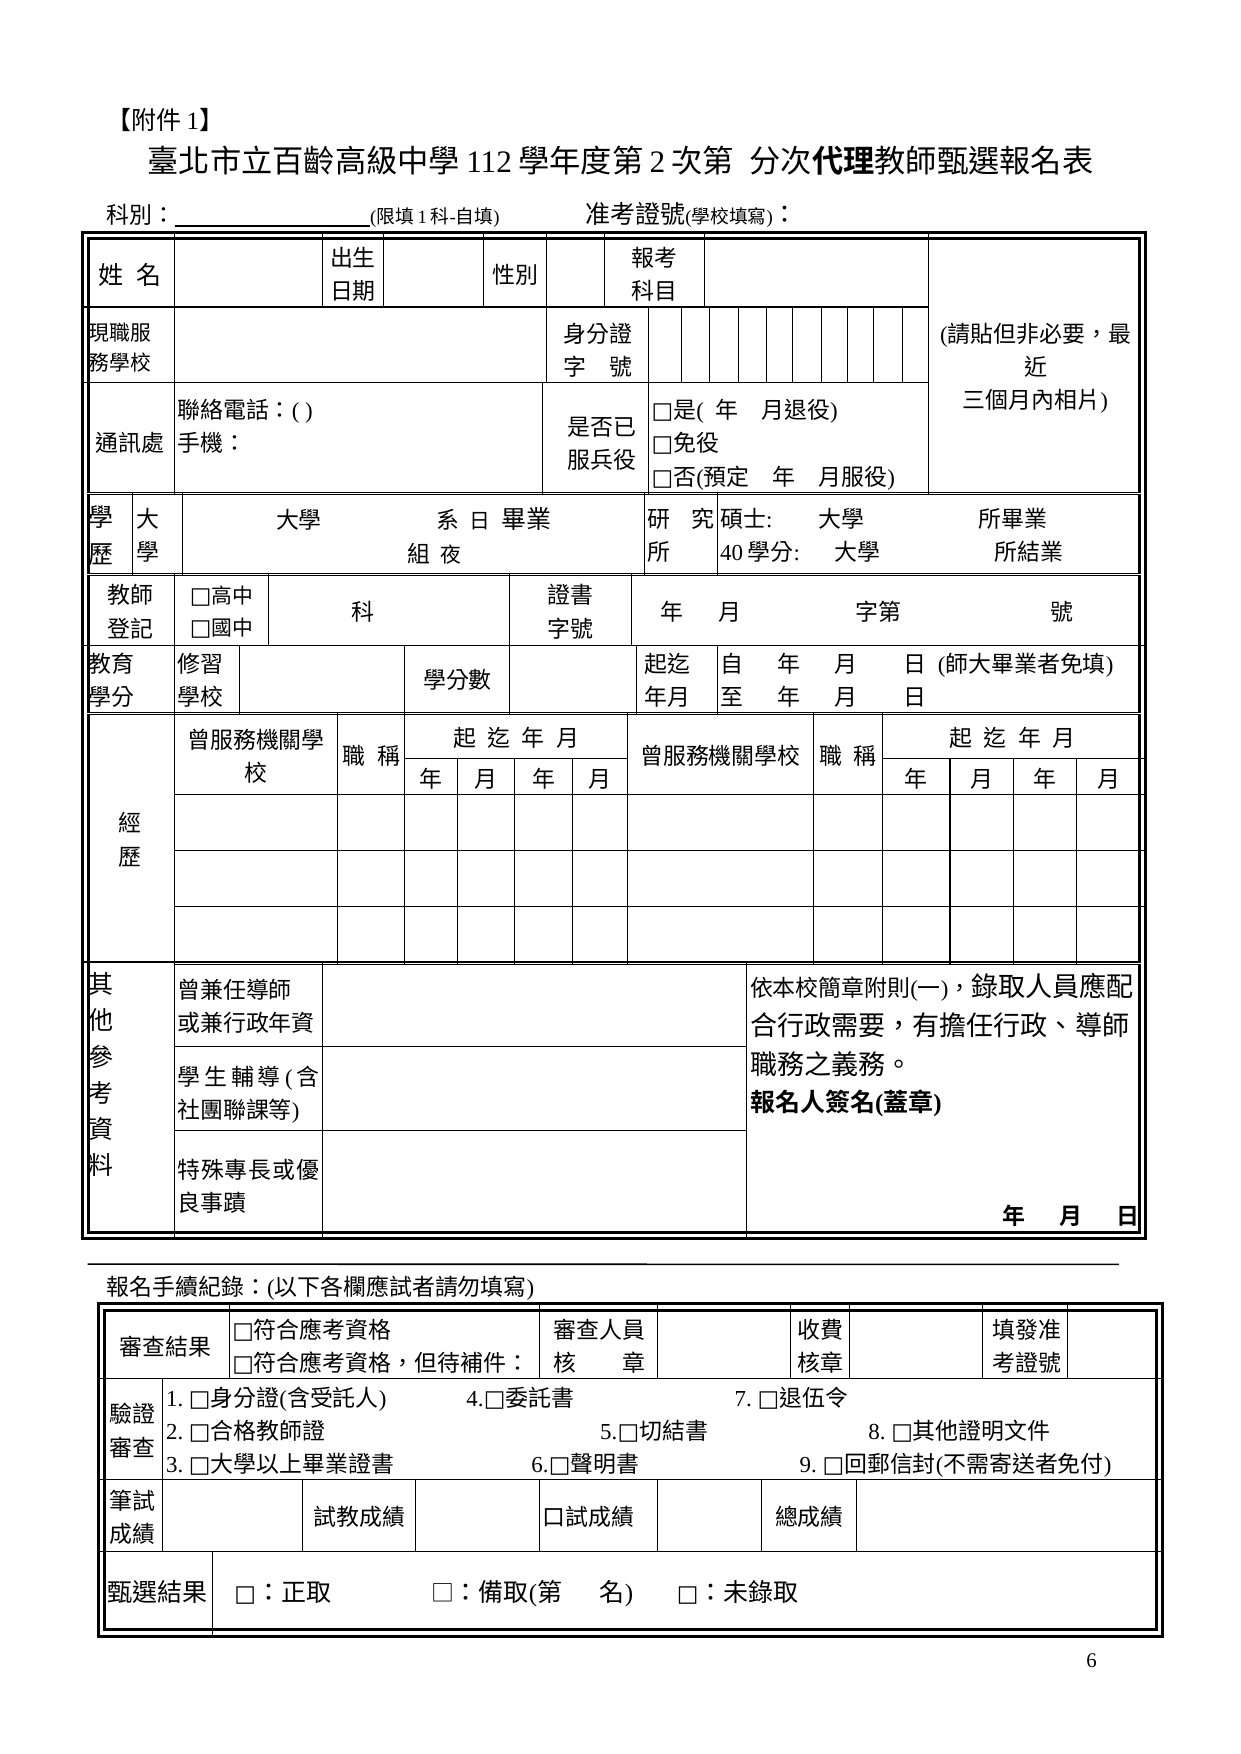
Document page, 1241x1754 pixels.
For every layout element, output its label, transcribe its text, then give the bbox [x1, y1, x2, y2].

table_cell [175, 851, 337, 906]
table_cell [1077, 795, 1138, 850]
table_cell 筆試成績 [106, 1480, 162, 1551]
table_header [175, 240, 322, 306]
table_cell [323, 965, 746, 1046]
table_cell 驗證審查 [106, 1379, 162, 1479]
table_cell 月 [458, 759, 514, 794]
table_cell [857, 1480, 1155, 1551]
table_cell 起 迄 年 月 [405, 715, 627, 758]
table_cell 年 [883, 759, 949, 794]
table_cell 職 稱 [814, 715, 882, 794]
table_cell [175, 907, 337, 961]
table_header 填發准考證號 [983, 1312, 1067, 1378]
table_cell [458, 795, 514, 850]
table_cell [175, 795, 337, 850]
text 臺北市立百齡高級中學112學年度第2次第 分次代理教師甄選報名表 [106, 137, 1134, 182]
table_cell [814, 907, 882, 961]
table_cell [515, 795, 572, 850]
table_header [705, 240, 928, 306]
table_cell [458, 851, 514, 906]
table_cell 現職服 務學校 [90, 308, 174, 382]
table_cell [573, 907, 627, 961]
table_cell 1. □身分證(含受託人) 4.□委託書 7. □退伍令 2. □合格教師證 5.□切結書 8. □其他證明文件 3. □大學以上畢業證書 6.□聲明書 9. □回郵信封(不需寄送者免付) [163, 1379, 1155, 1479]
table_cell 年 [1014, 759, 1076, 794]
table_header [850, 1305, 982, 1309]
table_header 姓 名 [86, 234, 174, 306]
table_cell 特殊專長或優良事蹟 [175, 1131, 322, 1231]
table_cell [649, 308, 681, 382]
table_cell [848, 308, 873, 382]
table_cell [814, 795, 882, 850]
table_cell [1014, 795, 1076, 850]
table_cell [793, 308, 821, 382]
table_header [658, 1305, 790, 1309]
table_cell 曾兼任導師 或兼行政年資 [175, 965, 322, 1046]
table_header [791, 1305, 849, 1309]
table_cell 總成績 [762, 1480, 856, 1551]
table_cell [658, 1480, 761, 1551]
table_header [1068, 1305, 1159, 1378]
table_header [850, 1312, 982, 1378]
table_cell 學歷 [90, 495, 132, 573]
table_cell 是否已 服兵役 [543, 383, 648, 492]
table_header □符合應考資格 □符合應考資格，但待補件： [230, 1312, 539, 1378]
table_cell [739, 308, 766, 382]
table_cell [628, 795, 813, 850]
table_cell 教師 登記 [90, 576, 174, 645]
table_cell 曾服務機關學校 [628, 715, 813, 794]
table_cell [1014, 907, 1076, 961]
table_cell [903, 308, 928, 382]
table_cell [175, 308, 546, 382]
table_cell [710, 308, 738, 382]
table_cell 碩士: 大學 所畢業 40學分: 大學 所結業 [718, 495, 1138, 573]
table_cell [883, 907, 949, 961]
table_cell [883, 795, 949, 850]
table_header 審查人員 核 章 [540, 1312, 657, 1378]
table_cell [338, 851, 404, 906]
text 科別： (限填1科-自填) 准考證號(學校填寫)： [106, 194, 1134, 231]
table_cell 自 年 月 日 (師大畢業者免填) 至 年 月 日 [718, 646, 1138, 712]
table_cell □是( 年 月退役) □免役 □否(預定 年 月服役) [649, 383, 928, 492]
table_cell [573, 851, 627, 906]
table_cell [405, 851, 457, 906]
table_cell [822, 308, 847, 382]
table_header 性別 [484, 240, 546, 306]
table_cell 月 [1077, 759, 1138, 794]
table_cell 教育 學分 [90, 646, 174, 712]
table_cell 年 月 字第 號 [632, 576, 1138, 645]
table_cell 月 [573, 759, 627, 794]
table_header [983, 1305, 1067, 1309]
table_cell 通訊處 [90, 383, 174, 492]
table_cell 其 他 參 考 資 料 [90, 963, 174, 1231]
table_header [1068, 1312, 1155, 1378]
table_cell 職 稱 [338, 715, 404, 794]
table_cell [323, 1131, 746, 1231]
table_cell [405, 907, 457, 961]
table_cell [405, 795, 457, 850]
table_cell [951, 795, 1013, 850]
table_header 收費核章 [791, 1312, 849, 1378]
table_cell 試教成績 [303, 1480, 415, 1551]
table_cell 大學 系 日 畢業 組 夜 [183, 495, 644, 573]
table_cell [767, 308, 792, 382]
table_cell [515, 907, 572, 961]
table_cell [1014, 851, 1076, 906]
table_cell [240, 646, 404, 712]
table_cell 學生輔導(含社團聯課等) [175, 1047, 322, 1130]
text 報名手續紀錄：(以下各欄應試者請勿填寫) [106, 1269, 1134, 1302]
table_cell [338, 907, 404, 961]
table_header 審查結果 [101, 1305, 229, 1378]
table_header [384, 240, 483, 306]
table_cell 經 歷 [90, 715, 174, 961]
table_cell [814, 851, 882, 906]
table_cell 研究所 [645, 495, 717, 573]
table_cell 證書 字號 [510, 576, 631, 645]
table_cell 年 [515, 759, 572, 794]
table_cell 起 迄 年 月 [883, 715, 1138, 758]
table_cell [338, 795, 404, 850]
table_cell 起迄 年月 [637, 646, 717, 712]
table_cell 修習 學校 [175, 646, 239, 712]
table_cell □高中 □國中 [175, 576, 268, 645]
table_cell [951, 907, 1013, 961]
table_cell [163, 1480, 302, 1551]
text 【附件1】 [106, 100, 1134, 137]
table_header (請貼但非必要，最近 三個月內相片) [929, 234, 1142, 492]
table_cell 年 [405, 759, 457, 794]
table_cell [951, 851, 1013, 906]
table_cell [628, 907, 813, 961]
table_cell [458, 907, 514, 961]
table_cell [323, 1047, 746, 1130]
table_cell [416, 1480, 539, 1551]
table_cell □：正取 □：備取(第 名) □：未錄取 [213, 1552, 1155, 1628]
table_cell [573, 795, 627, 850]
table_cell [874, 308, 902, 382]
table_cell 依本校簡章附則(一)，錄取人員應配合行政需要，有擔任行政、導師職務之義務。 報名人簽名(蓋章) 年 月 日 [747, 965, 1138, 1231]
table_cell [1077, 907, 1138, 961]
table_cell [515, 851, 572, 906]
table_cell 學分數 [405, 646, 509, 712]
table_cell 大學 [133, 495, 182, 573]
table_cell 口試成績 [540, 1480, 657, 1551]
table_header [658, 1312, 790, 1378]
table_cell 身分證 字 號 [547, 308, 648, 382]
table_cell 甄選結果 [106, 1552, 212, 1628]
table_header [547, 240, 604, 306]
table_cell [1077, 851, 1138, 906]
table_cell [510, 646, 636, 712]
table_cell 曾服務機關學校 [175, 715, 337, 794]
table_header [230, 1305, 539, 1309]
table_header 報考 科目 [605, 240, 704, 306]
table_header [540, 1305, 657, 1309]
table_cell 科 [269, 576, 509, 645]
table_cell [682, 308, 709, 382]
table_cell [628, 851, 813, 906]
table_cell 月 [951, 759, 1013, 794]
table_cell 聯絡電話：( ) 手機： [175, 383, 542, 492]
table_cell [883, 851, 949, 906]
table_header 出生日期 [323, 240, 383, 306]
